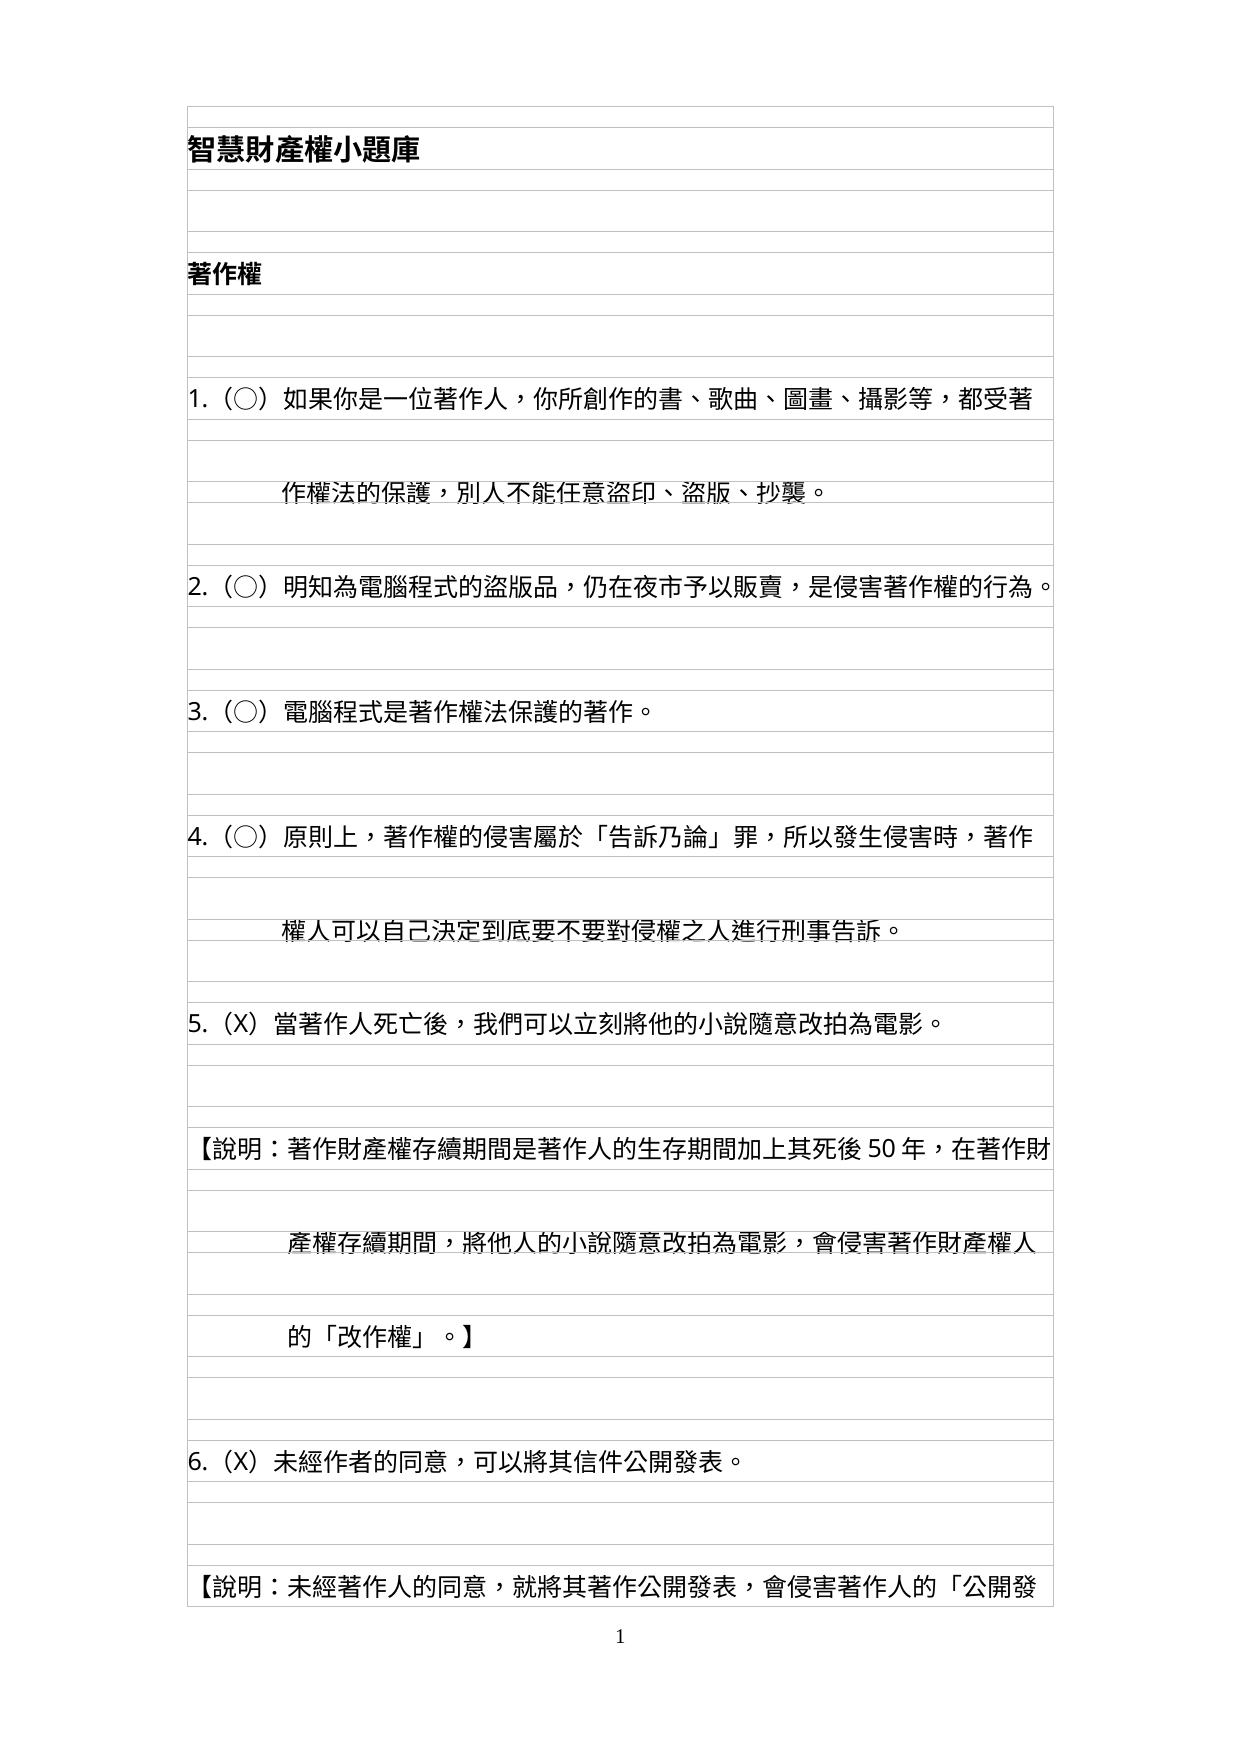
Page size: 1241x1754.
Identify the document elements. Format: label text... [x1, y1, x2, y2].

text 1.（○）如果你是一位著作人，你所創作的書、歌曲、圖畫、攝影等，都受著作權法的保護，別人不能任意盜印、盜版、抄襲。 [563, 482, 709, 502]
text [188, 1545, 1053, 1565]
text 1.（○）如果你是一位著作人，你所創作的書、歌曲、圖畫、攝影等，都受著作權法的保護，別人不能任意盜印、盜版、抄襲。 [762, 482, 1053, 502]
text 4.（○）原則上，著作權的侵害屬於「告訴乃論」罪，所以發生侵害時，著作權人可以自己決定到底要不要對侵權之人進行刑事告訴。 [719, 920, 785, 940]
text 1.（○）如果你是一位著作人，你所創作的書、歌曲、圖畫、攝影等，都受著作權法的保護，別人不能任意盜印、盜版、抄襲。 [188, 420, 1053, 440]
text 1.（○）如果你是一位著作人，你所創作的書、歌曲、圖畫、攝影等，都受著作權法的保護，別人不能任意盜印、盜版、抄襲。 [188, 482, 288, 502]
text 【說明：著作財產權存續期間是著作人的生存期間加上其死後50年，在著作財產權存續期間，將他人的小說隨意改拍為電影，會侵害著作財產權人的「改作權」。】 [188, 1107, 1053, 1127]
text 【說明：著作財產權存續期間是著作人的生存期間加上其死後50年，在著作財產權存續期間，將他人的小說隨意改拍為電影，會侵害著作財產權人的「改作權」。】 [188, 1253, 1053, 1294]
text 1.（○）如果你是一位著作人，你所創作的書、歌曲、圖畫、攝影等，都受著作權法的保護，別人不能任意盜印、盜版、抄襲。 [188, 503, 1053, 513]
text 【說明：著作財產權存續期間是著作人的生存期間加上其死後50年，在著作財產權存續期間，將他人的小說隨意改拍為電影，會侵害著作財產權人的「改作權」。】 [188, 1316, 1053, 1356]
text 2.（○）明知為電腦程式的盜版品，仍在夜市予以販賣，是侵害著作權的行為。 [188, 566, 1053, 606]
text 3.（○）電腦程式是著作權法保護的著作。 [188, 691, 1053, 731]
text [188, 670, 1053, 690]
text 【說明：著作財產權存續期間是著作人的生存期間加上其死後50年，在著作財產權存續期間，將他人的小說隨意改拍為電影，會侵害著作財產權人的「改作權」。】 [188, 1191, 1053, 1231]
text 1.（○）如果你是一位著作人，你所創作的書、歌曲、圖畫、攝影等，都受著作權法的保護，別人不能任意盜印、盜版、抄襲。 [188, 441, 1053, 481]
text 2.（○）明知為電腦程式的盜版品，仍在夜市予以販賣，是侵害著作權的行為。 [188, 545, 1053, 565]
text 1.（○）如果你是一位著作人，你所創作的書、歌曲、圖畫、攝影等，都受著作權法的保護，別人不能任意盜印、盜版、抄襲。 [494, 482, 563, 502]
text 6.（X）未經作者的同意，可以將其信件公開發表。 [188, 1441, 1053, 1481]
text 【說明：著作財產權存續期間是著作人的生存期間加上其死後50年，在著作財產權存續期間，將他人的小說隨意改拍為電影，會侵害著作財產權人的「改作權」。】 [188, 1170, 1053, 1190]
text 4.（○）原則上，著作權的侵害屬於「告訴乃論」罪，所以發生侵害時，著作權人可以自己決定到底要不要對侵權之人進行刑事告訴。 [188, 878, 1053, 919]
text 【說明：著作財產權存續期間是著作人的生存期間加上其死後50年，在著作財產權存續期間，將他人的小說隨意改拍為電影，會侵害著作財產權人的「改作權」。】 [725, 1232, 843, 1252]
text 4.（○）原則上，著作權的侵害屬於「告訴乃論」罪，所以發生侵害時，著作權人可以自己決定到底要不要對侵權之人進行刑事告訴。 [188, 816, 1053, 856]
text [188, 107, 1053, 127]
text 4.（○）原則上，著作權的侵害屬於「告訴乃論」罪，所以發生侵害時，著作權人可以自己決定到底要不要對侵權之人進行刑事告訴。 [188, 920, 286, 940]
text 1.（○）如果你是一位著作人，你所創作的書、歌曲、圖畫、攝影等，都受著作權法的保護，別人不能任意盜印、盜版、抄襲。 [398, 482, 461, 502]
text 【說明：未經著作人的同意，就將其著作公開發表，會侵害著作人的「公開發 [188, 1566, 1053, 1606]
text 著作權 [188, 253, 1053, 294]
text 【說明：著作財產權存續期間是著作人的生存期間加上其死後50年，在著作財產權存續期間，將他人的小說隨意改拍為電影，會侵害著作財產權人的「改作權」。】 [188, 1232, 299, 1252]
text 1.（○）如果你是一位著作人，你所創作的書、歌曲、圖畫、攝影等，都受著作權法的保護，別人不能任意盜印、盜版、抄襲。 [188, 378, 1053, 419]
text 4.（○）原則上，著作權的侵害屬於「告訴乃論」罪，所以發生侵害時，著作權人可以自己決定到底要不要對侵權之人進行刑事告訴。 [188, 857, 1053, 877]
text 4.（○）原則上，著作權的侵害屬於「告訴乃論」罪，所以發生侵害時，著作權人可以自己決定到底要不要對侵權之人進行刑事告訴。 [870, 920, 1053, 940]
text [188, 982, 1053, 1002]
text 4.（○）原則上，著作權的侵害屬於「告訴乃論」罪，所以發生侵害時，著作權人可以自己決定到底要不要對侵權之人進行刑事告訴。 [509, 920, 613, 940]
text 5.（X）當著作人死亡後，我們可以立刻將他的小說隨意改拍為電影。 [188, 1003, 1053, 1044]
text 【說明：著作財產權存續期間是著作人的生存期間加上其死後50年，在著作財產權存續期間，將他人的小說隨意改拍為電影，會侵害著作財產權人的「改作權」。】 [188, 1128, 1053, 1169]
text [188, 232, 1053, 252]
text 4.（○）原則上，著作權的侵害屬於「告訴乃論」罪，所以發生侵害時，著作權人可以自己決定到底要不要對侵權之人進行刑事告訴。 [188, 795, 1053, 815]
text 【說明：著作財產權存續期間是著作人的生存期間加上其死後50年，在著作財產權存續期間，將他人的小說隨意改拍為電影，會侵害著作財產權人的「改作權」。】 [843, 1232, 919, 1252]
text 【說明：著作財產權存續期間是著作人的生存期間加上其死後50年，在著作財產權存續期間，將他人的小說隨意改拍為電影，會侵害著作財產權人的「改作權」。】 [188, 1295, 1053, 1315]
text [188, 1420, 1053, 1440]
text 智慧財產權小題庫 [188, 128, 1053, 169]
text 1.（○）如果你是一位著作人，你所創作的書、歌曲、圖畫、攝影等，都受著作權法的保護，別人不能任意盜印、盜版、抄襲。 [188, 357, 1053, 377]
text 4.（○）原則上，著作權的侵害屬於「告訴乃論」罪，所以發生侵害時，著作權人可以自己決定到底要不要對侵權之人進行刑事告訴。 [188, 941, 1053, 950]
